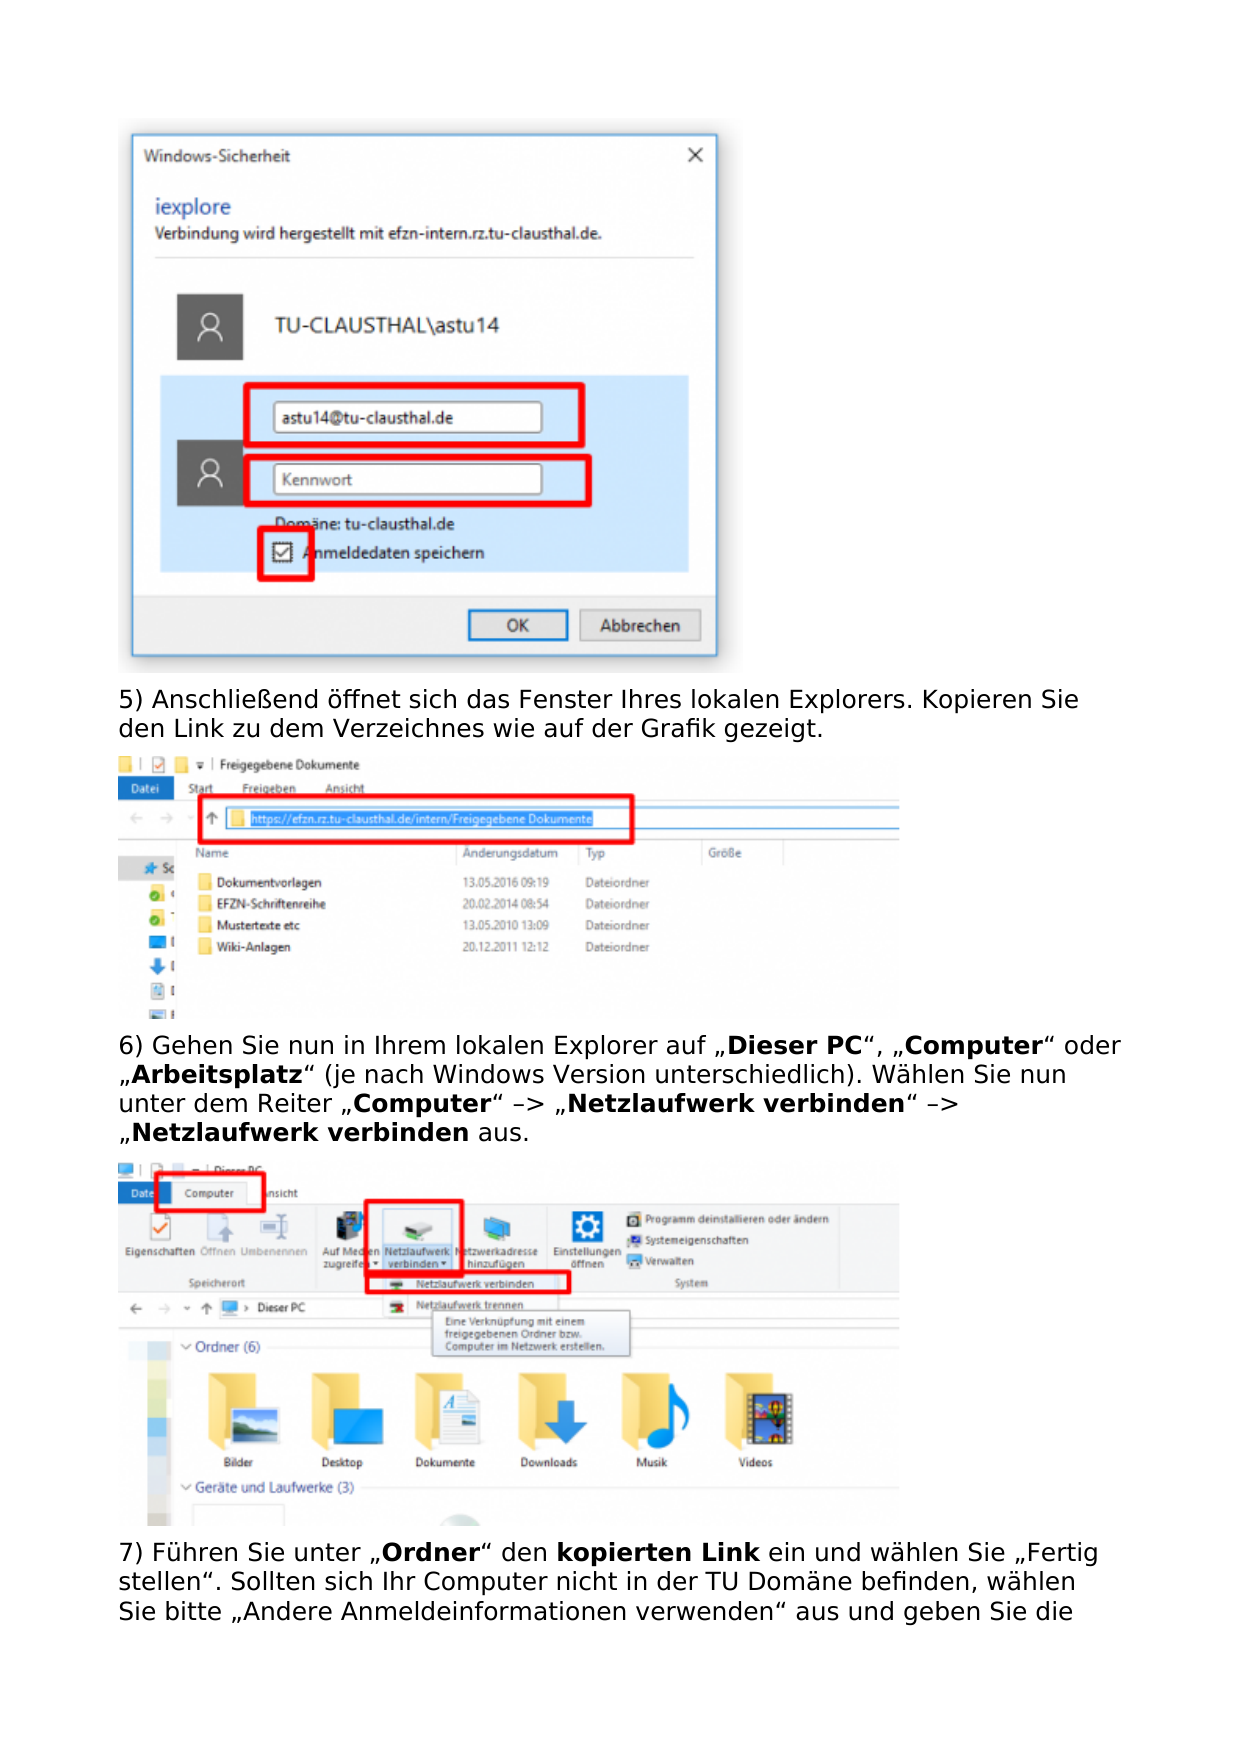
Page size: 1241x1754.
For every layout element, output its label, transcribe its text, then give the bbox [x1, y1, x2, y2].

picture [118, 118, 744, 673]
text 6) Gehen Sie nun in Ihrem lokalen Explorer auf „Dieser PC“, „Computer“ oder „Arbeitsplatz“ (je nach Windows Version unterschiedlich). Wählen Sie nun unter dem Reiter „Computer“ –> „Netzlaufwerk verbinden“ –> „Netzlaufwerk verbinden aus. [118, 1031, 1122, 1148]
text 7) Führen Sie unter „Ordner“ den kopierten Link ein und wählen Sie „Fertig stellen“. Sollten sich Ihr Computer nicht in der TU Domäne befinden, wählen Sie bitte „Andere Anmeldeinformationen verwenden“ aus und geben Sie die [118, 1538, 1122, 1626]
picture [118, 756, 900, 1019]
picture [118, 1160, 900, 1526]
text 5) Anschließend öffnet sich das Fenster Ihres lokalen Explorers. Kopieren Sie den Link zu dem Verzeichnes wie auf der Grafik gezeigt. [118, 685, 1122, 744]
